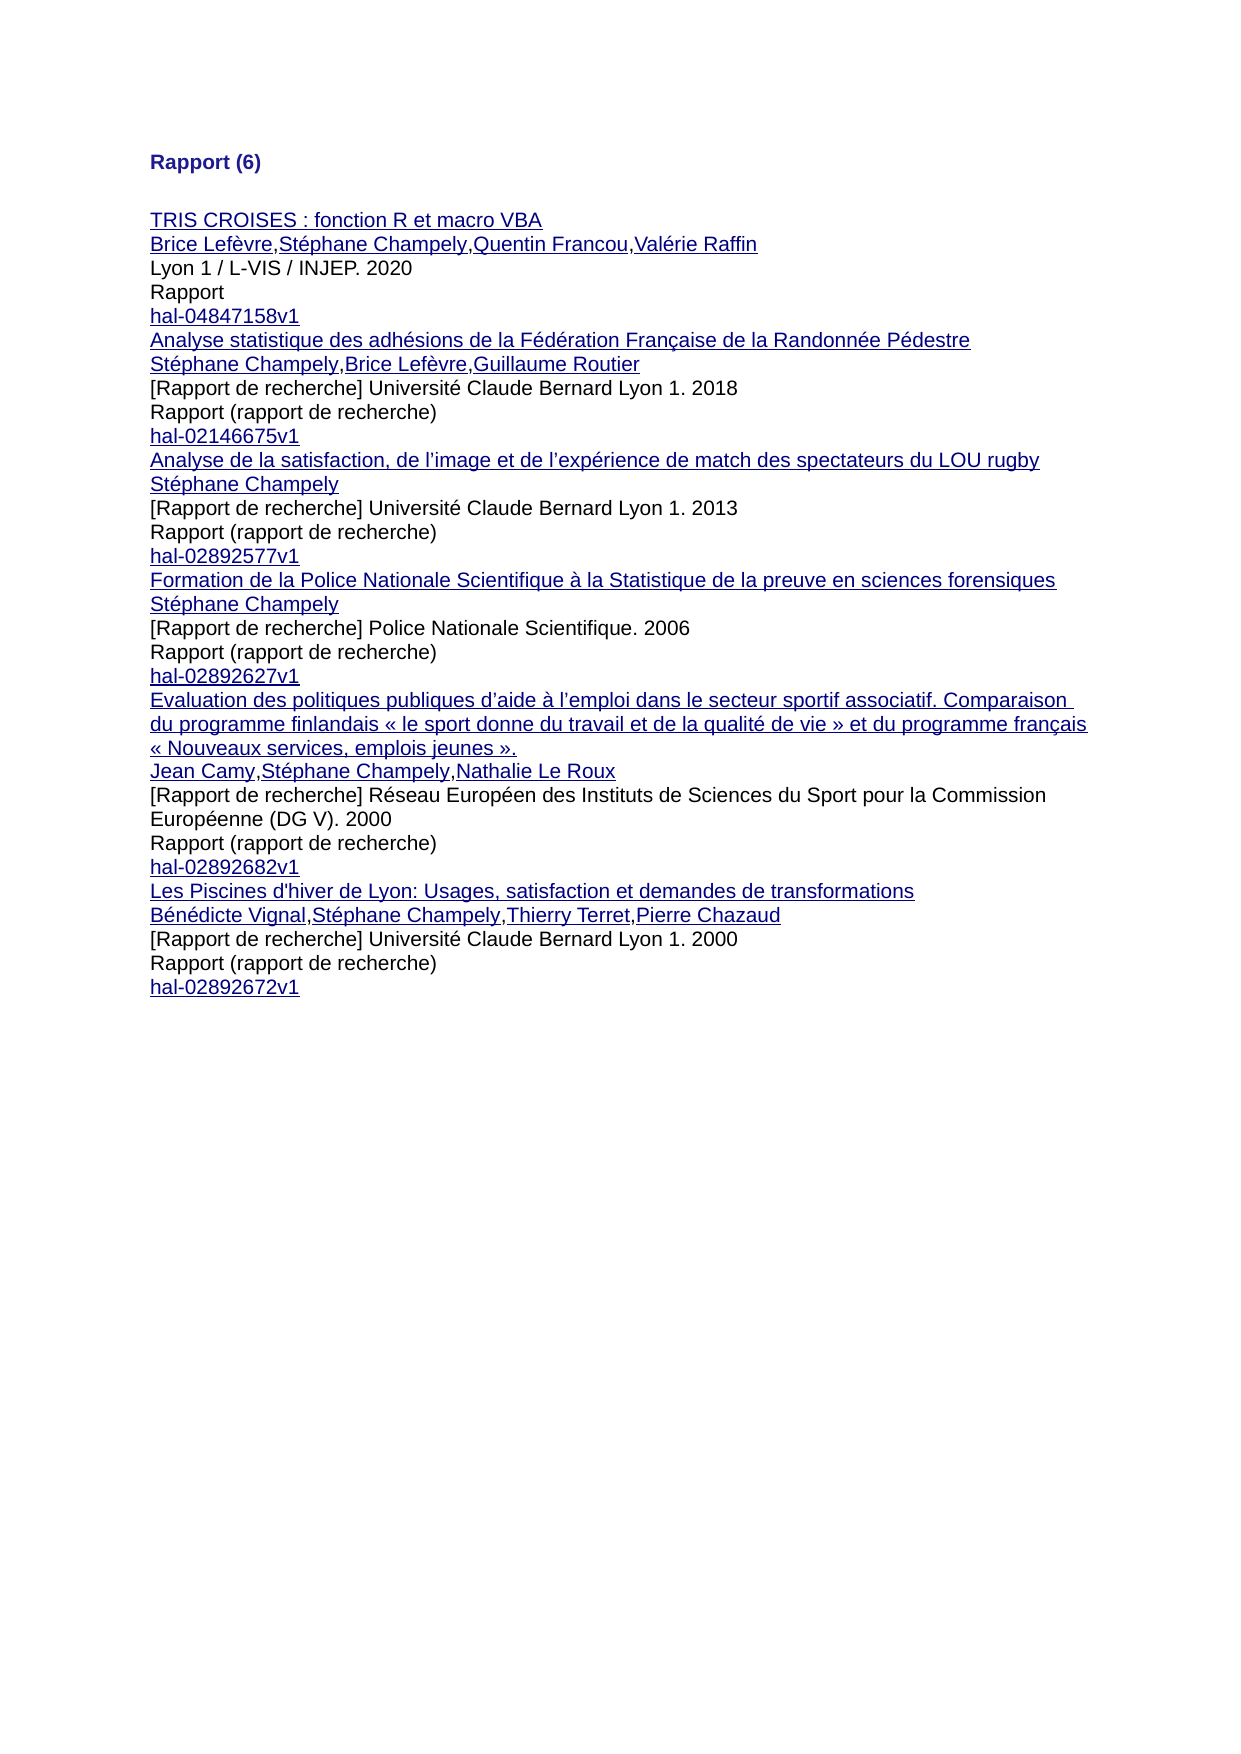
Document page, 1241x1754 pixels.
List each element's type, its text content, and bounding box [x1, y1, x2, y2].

table_cell Les Piscines d'hiver de Lyon: Usages, satisfaction et demandes de transformations Bénédicte Vignal,Stéphane Champely,Thierry Terret,Pierre Chazaud [Rapport de recherche] Université Claude Bernard Lyon 1. 2000 Rapport (rapport de recherche) hal-02892672v1 [150, 879, 1090, 999]
table_cell Analyse de la satisfaction, de l’image et de l’expérience de match des spectateurs du LOU rugby Stéphane Champely [Rapport de recherche] Université Claude Bernard Lyon 1. 2013 Rapport (rapport de recherche) hal-02892577v1 [150, 448, 1090, 568]
table_cell Formation de la Police Nationale Scientifique à la Statistique de la preuve en sciences forensiques Stéphane Champely [Rapport de recherche] Police Nationale Scientifique. 2006 Rapport (rapport de recherche) hal-02892627v1 [150, 568, 1090, 687]
subtitle Rapport (6) [150, 150, 1090, 174]
table_header TRIS CROISES : fonction R et macro VBA Brice Lefèvre,Stéphane Champely,Quentin Francou,Valérie Raffin Lyon 1 / L-VIS / INJEP. 2020 Rapport hal-04847158v1 [150, 208, 1090, 328]
table_cell Evaluation des politiques publiques d’aide à l’emploi dans le secteur sportif associatif. Comparaison du programme finlandais « le sport donne du travail et de la qualité de vie » et du programme français « Nouveaux services, emplois jeunes ». Jean Camy,Stéphane Champely,Nathalie Le Roux [Rapport de recherche] Réseau Européen des Instituts de Sciences du Sport pour la Commission Européenne (DG V). 2000 Rapport (rapport de recherche) hal-02892682v1 [150, 688, 1090, 879]
table_cell Analyse statistique des adhésions de la Fédération Française de la Randonnée Pédestre Stéphane Champely,Brice Lefèvre,Guillaume Routier [Rapport de recherche] Université Claude Bernard Lyon 1. 2018 Rapport (rapport de recherche) hal-02146675v1 [150, 328, 1090, 448]
